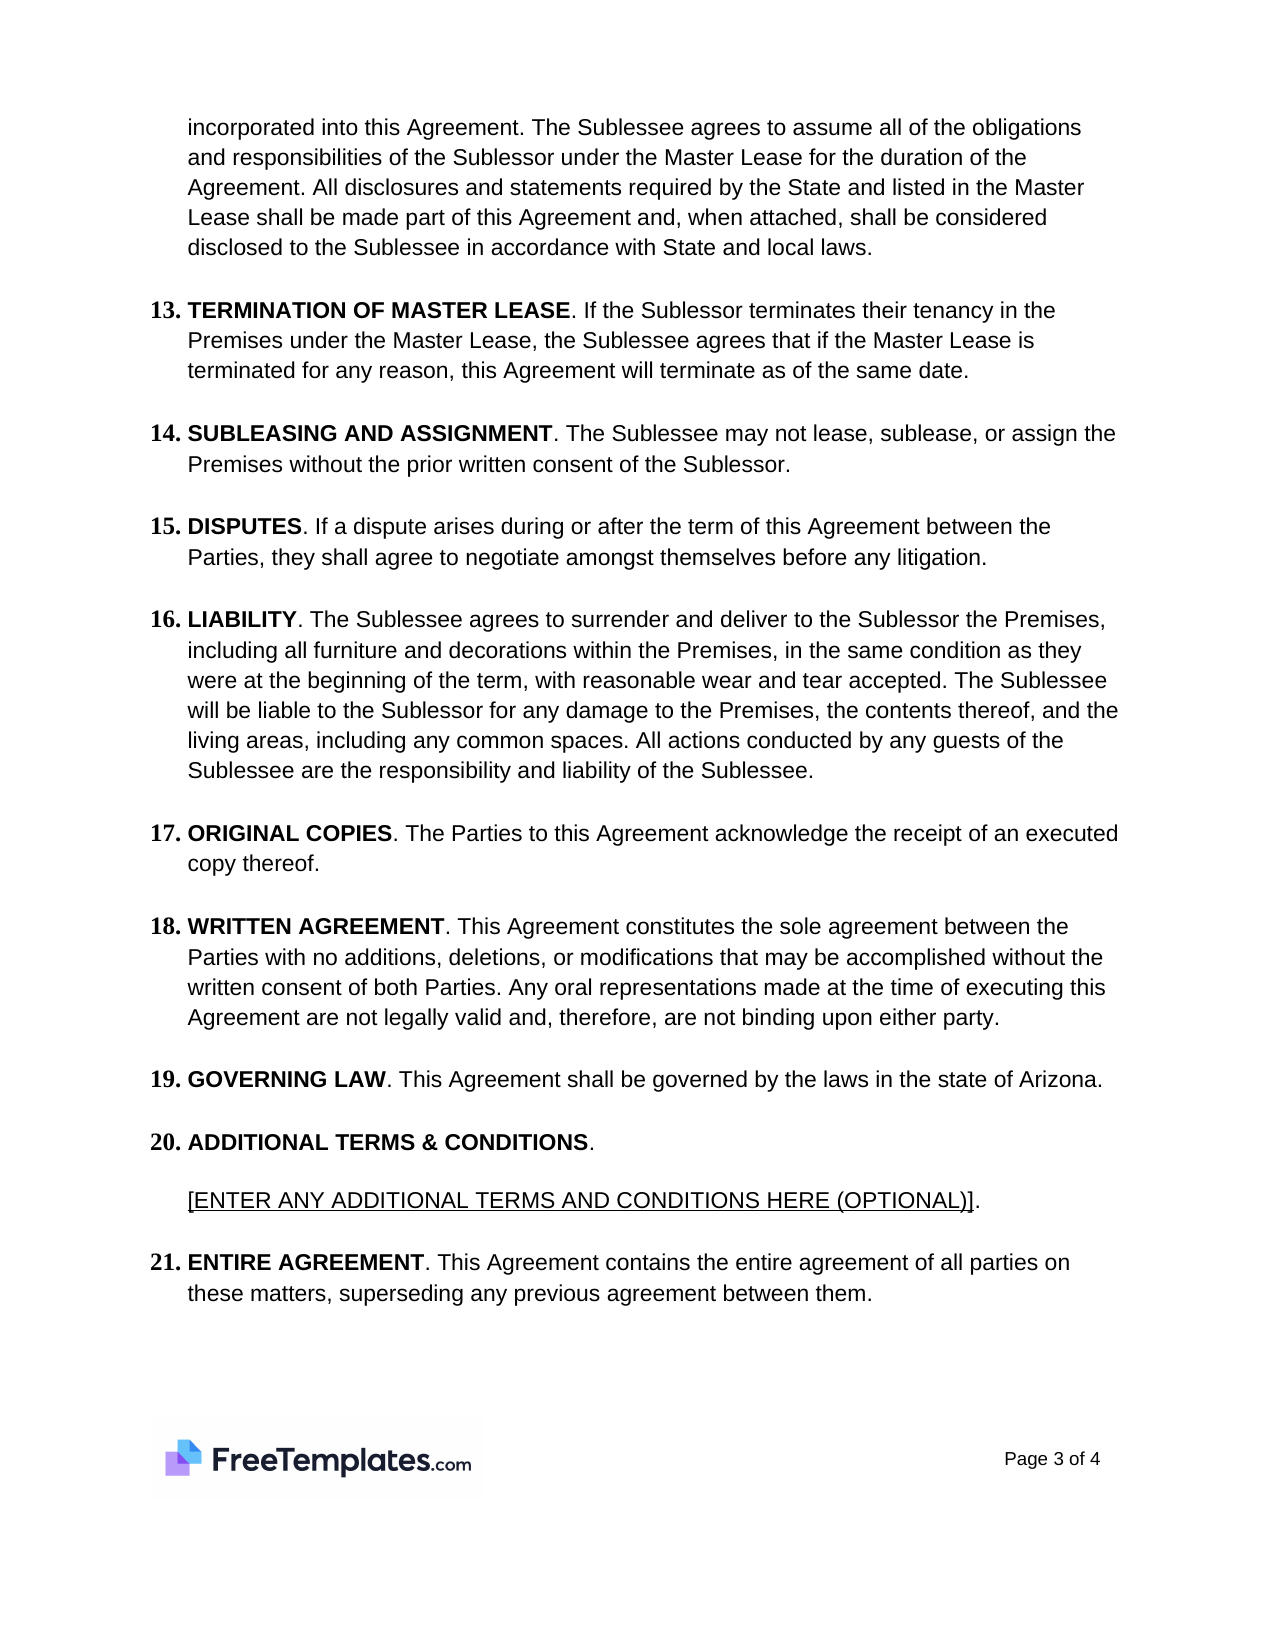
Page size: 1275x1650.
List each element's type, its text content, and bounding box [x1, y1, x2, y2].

list DISPUTES. If a dispute arises during or after the term of this Agreement between the Parties, they shall agree to negotiate amongst themselves before any litigation. [150, 511, 1125, 570]
list SUBLEASING AND ASSIGNMENT. The Sublessee may not lease, sublease, or assign the Premises without the prior written consent of the Sublessor. [150, 418, 1125, 477]
list ENTIRE AGREEMENT. This Agreement contains the entire agreement of all parties on these matters, superseding any previous agreement between them. [150, 1247, 1125, 1306]
list ADDITIONAL TERMS & CONDITIONS. [150, 1127, 1125, 1156]
list WRITTEN AGREEMENT. This Agreement constitutes the sole agreement between the Parties with no additions, deletions, or modifications that may be accomplished without the written consent of both Parties. Any oral representations made at the time of executing this Agreement are not legally valid and, therefore, are not binding upon either party. [150, 911, 1125, 1030]
list LIABILITY. The Sublessee agrees to surrender and deliver to the Sublessor the Premises, including all furniture and decorations within the Premises, in the same condition as they were at the beginning of the term, with reasonable wear and tear accepted. The Sublessee will be liable to the Sublessor for any damage to the Premises, the contents thereof, and the living areas, including any common spaces. All actions conducted by any guests of the Sublessee are the responsibility and liability of the Sublessee. [150, 604, 1125, 784]
list ORIGINAL COPIES. The Parties to this Agreement acknowledge the receipt of an executed copy thereof. [150, 818, 1125, 877]
list TERMINATION OF MASTER LEASE. If the Sublessor terminates their tenancy in the Premises under the Master Lease, the Sublessee agrees that if the Master Lease is terminated for any reason, this Agreement will terminate as of the same date. [150, 295, 1125, 384]
list incorporated into this Agreement. The Sublessee agrees to assume all of the obligations and responsibilities of the Sublessor under the Master Lease for the duration of the Agreement. All disclosures and statements required by the State and listed in the Master Lease shall be made part of this Agreement and, when attached, shall be considered disclosed to the Sublessee in accordance with State and local laws. [150, 113, 1125, 261]
list [ENTER ANY ADDITIONAL TERMS AND CONDITIONS HERE (OPTIONAL)]. [187, 1187, 1125, 1213]
list GOVERNING LAW. This Agreement shall be governed by the laws in the state of Arizona. [150, 1064, 1125, 1093]
